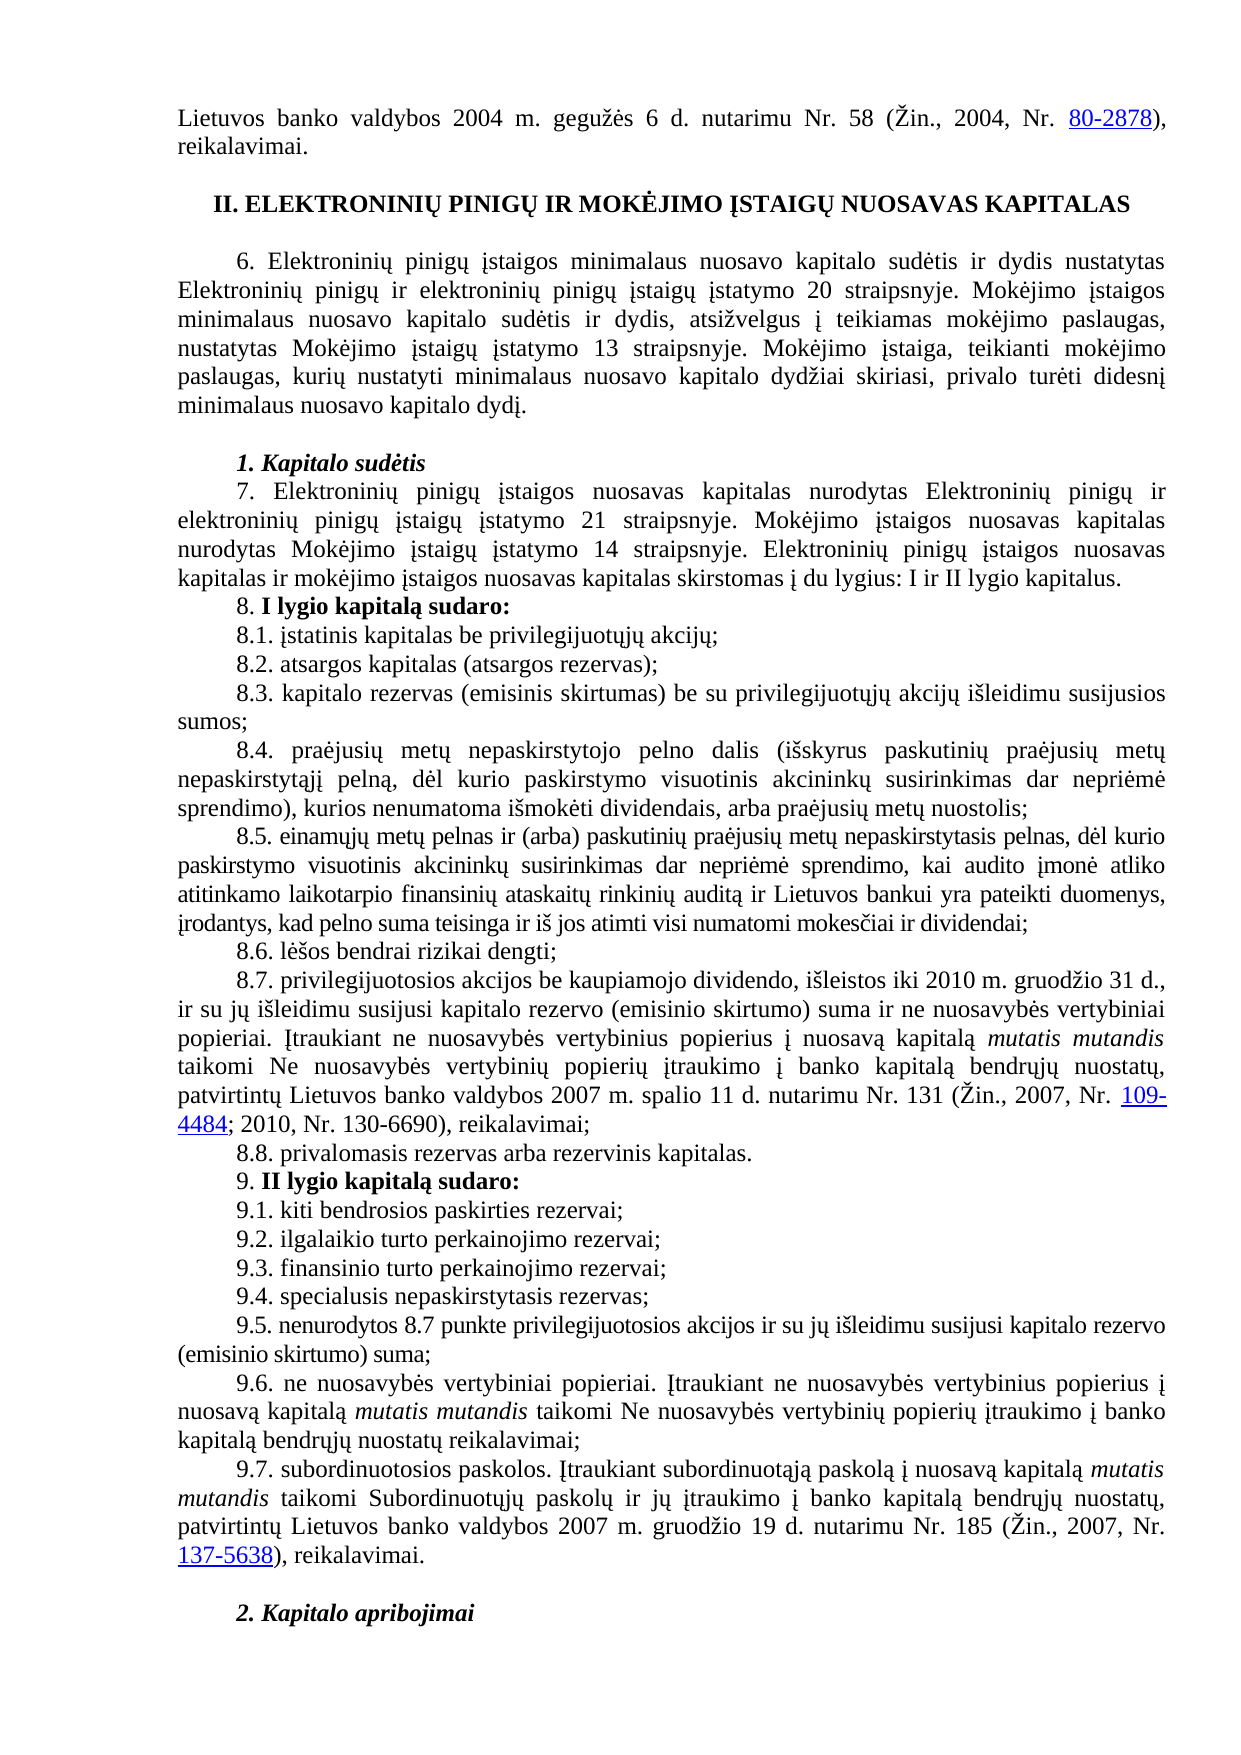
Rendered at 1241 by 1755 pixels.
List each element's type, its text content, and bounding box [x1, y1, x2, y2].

text 8.4. praėjusių metų nepaskirstytojo pelno dalis (išskyrus paskutinių praėjusių metų nepaskirstytąjį pelną, dėl kurio paskirstymo visuotinis akcininkų susirinkimas dar nepriėmė sprendimo), kurios nenumatoma išmokėti dividendais, arba praėjusių metų nuostolis; [177, 735, 1166, 821]
text 6. Elektroninių pinigų įstaigos minimalaus nuosavo kapitalo sudėtis ir dydis nustatytas Elektroninių pinigų ir elektroninių pinigų įstaigų įstatymo 20 straipsnyje. Mokėjimo įstaigos minimalaus nuosavo kapitalo sudėtis ir dydis, atsižvelgus į teikiamas mokėjimo paslaugas, nustatytas Mokėjimo įstaigų įstatymo 13 straipsnyje. Mokėjimo įstaiga, teikianti mokėjimo paslaugas, kurių nustatyti minimalaus nuosavo kapitalo dydžiai skiriasi, privalo turėti didesnį minimalaus nuosavo kapitalo dydį. [177, 246, 1166, 419]
text Lietuvos banko valdybos 2004 m. gegužės 6 d. nutarimu Nr. 58 (Žin., 2004, Nr. 80-2878), reikalavimai. [177, 103, 1166, 160]
text 8.6. lėšos bendrai rizikai dengti; [177, 936, 1166, 965]
text 8.7. privilegijuotosios akcijos be kaupiamojo dividendo, išleistos iki 2010 m. gruodžio 31 d., ir su jų išleidimu susijusi kapitalo rezervo (emisinio skirtumo) suma ir ne nuosavybės vertybiniai popieriai. Įtraukiant ne nuosavybės vertybinius popierius į nuosavą kapitalą mutatis mutandis taikomi Ne nuosavybės vertybinių popierių įtraukimo į banko kapitalą bendrųjų nuostatų, patvirtintų Lietuvos banko valdybos 2007 m. spalio 11 d. nutarimu Nr. 131 (Žin., 2007, Nr. 109-4484; 2010, Nr. 130-6690), reikalavimai; [177, 965, 1166, 1138]
text II. ELEKTRONINIŲ PINIGŲ IR MOKĖJIMO ĮSTAIGŲ NUOSAVAS KAPITALAS [177, 189, 1166, 218]
text 8.1. įstatinis kapitalas be privilegijuotųjų akcijų; [177, 620, 1166, 649]
text 9.6. ne nuosavybės vertybiniai popieriai. Įtraukiant ne nuosavybės vertybinius popierius į nuosavą kapitalą mutatis mutandis taikomi Ne nuosavybės vertybinių popierių įtraukimo į banko kapitalą bendrųjų nuostatų reikalavimai; [177, 1368, 1166, 1454]
text 7. Elektroninių pinigų įstaigos nuosavas kapitalas nurodytas Elektroninių pinigų ir elektroninių pinigų įstaigų įstatymo 21 straipsnyje. Mokėjimo įstaigos nuosavas kapitalas nurodytas Mokėjimo įstaigų įstatymo 14 straipsnyje. Elektroninių pinigų įstaigos nuosavas kapitalas ir mokėjimo įstaigos nuosavas kapitalas skirstomas į du lygius: I ir II lygio kapitalus. [177, 476, 1166, 591]
text 1. Kapitalo sudėtis [177, 448, 1166, 476]
text 8.8. privalomasis rezervas arba rezervinis kapitalas. [177, 1138, 1166, 1166]
text 9.1. kiti bendrosios paskirties rezervai; [177, 1195, 1166, 1224]
text 9. II lygio kapitalą sudaro: [177, 1166, 1166, 1195]
text 9.5. nenurodytos 8.7 punkte privilegijuotosios akcijos ir su jų išleidimu susijusi kapitalo rezervo (emisinio skirtumo) suma; [177, 1310, 1166, 1368]
text 9.4. specialusis nepaskirstytasis rezervas; [177, 1281, 1166, 1310]
text 8.5. einamųjų metų pelnas ir (arba) paskutinių praėjusių metų nepaskirstytasis pelnas, dėl kurio paskirstymo visuotinis akcininkų susirinkimas dar nepriėmė sprendimo, kai audito įmonė atliko atitinkamo laikotarpio finansinių ataskaitų rinkinių auditą ir Lietuvos bankui yra pateikti duomenys, įrodantys, kad pelno suma teisinga ir iš jos atimti visi numatomi mokesčiai ir dividendai; [177, 821, 1166, 936]
text 9.3. finansinio turto perkainojimo rezervai; [177, 1253, 1166, 1281]
text 8.3. kapitalo rezervas (emisinis skirtumas) be su privilegijuotųjų akcijų išleidimu susijusios sumos; [177, 678, 1166, 735]
text 9.2. ilgalaikio turto perkainojimo rezervai; [177, 1224, 1166, 1253]
text 8.2. atsargos kapitalas (atsargos rezervas); [177, 649, 1166, 678]
text 2. Kapitalo apribojimai [177, 1598, 1166, 1626]
text 8. I lygio kapitalą sudaro: [177, 591, 1166, 620]
text 9.7. subordinuotosios paskolos. Įtraukiant subordinuotąją paskolą į nuosavą kapitalą mutatis mutandis taikomi Subordinuotųjų paskolų ir jų įtraukimo į banko kapitalą bendrųjų nuostatų, patvirtintų Lietuvos banko valdybos 2007 m. gruodžio 19 d. nutarimu Nr. 185 (Žin., 2007, Nr. 137-5638), reikalavimai. [177, 1454, 1166, 1569]
